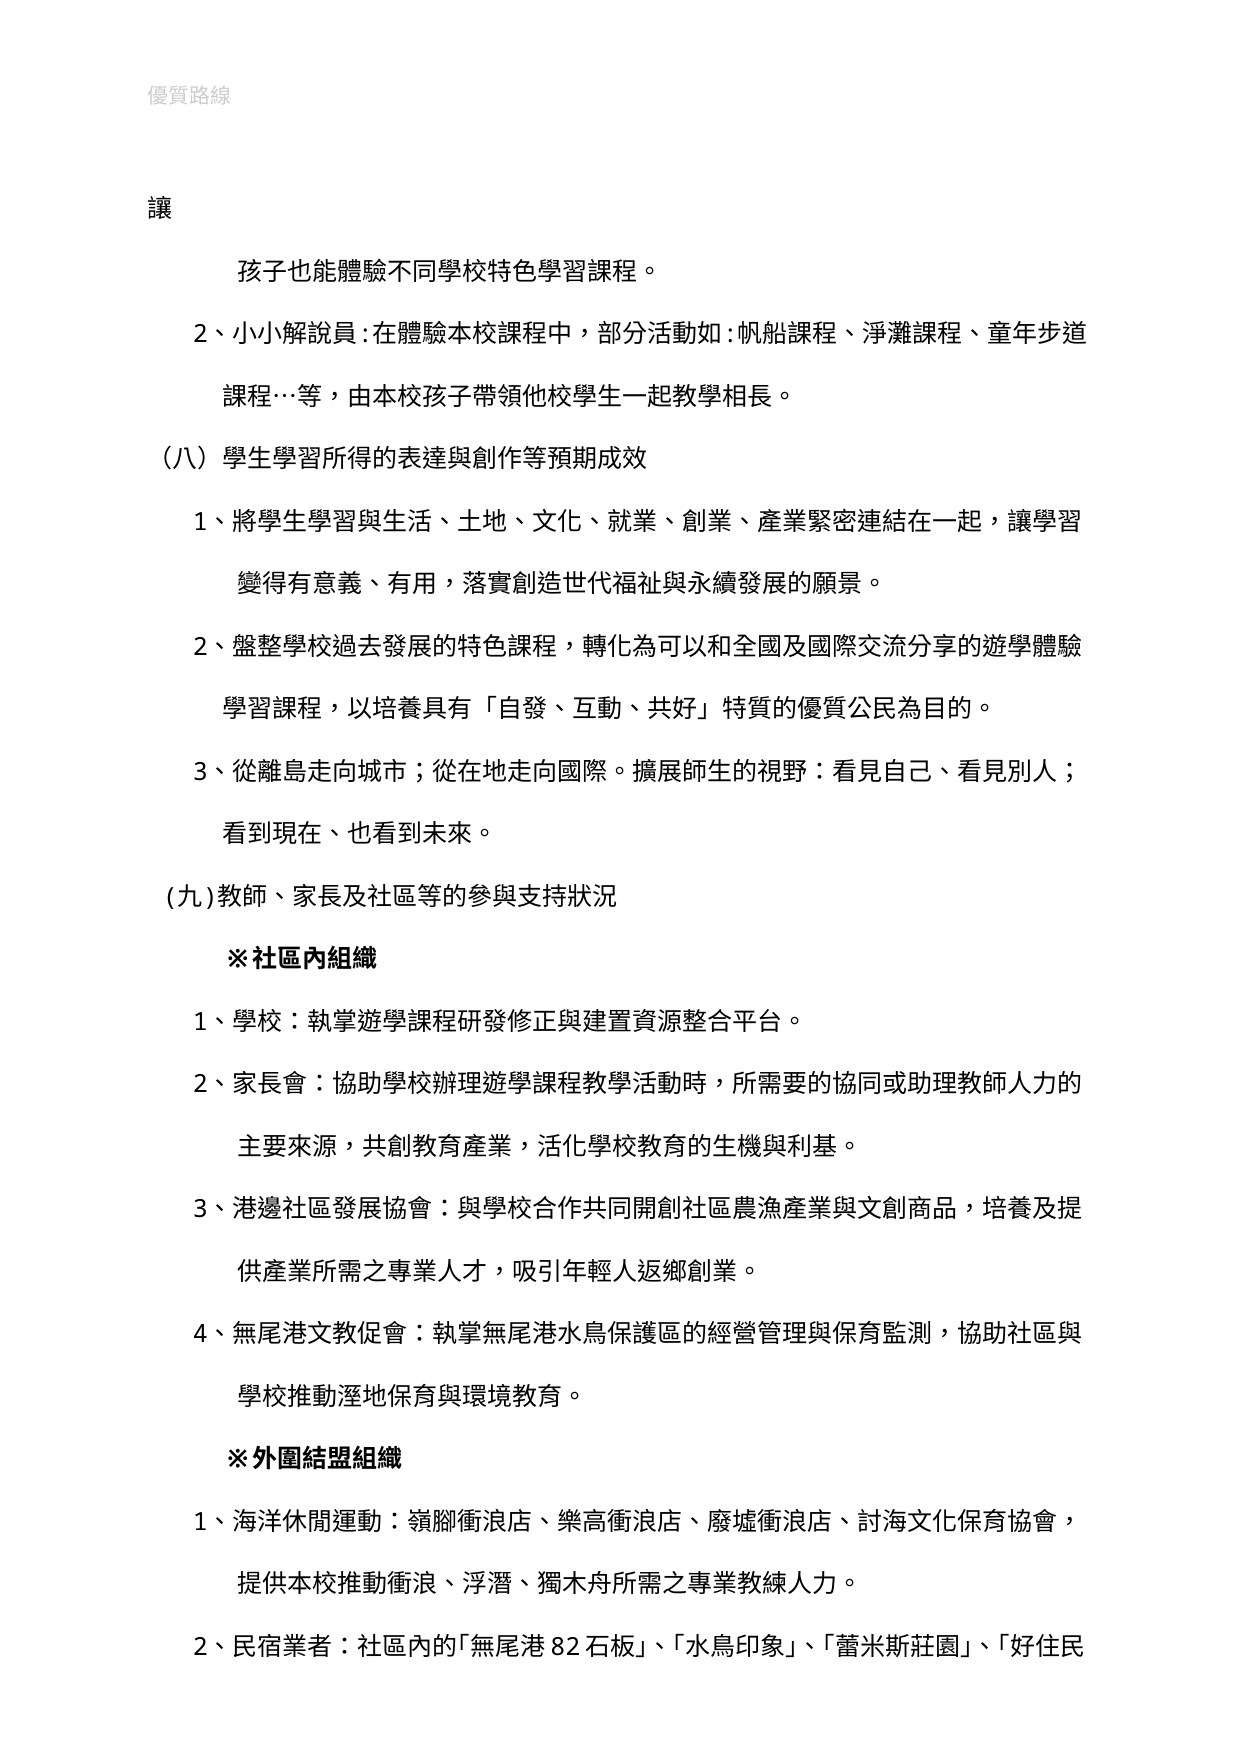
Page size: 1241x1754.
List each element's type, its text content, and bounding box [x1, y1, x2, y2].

text 2、盤整學校過去發展的特色課程，轉化為可以和全國及國際交流分享的遊學體驗 [148, 603, 1092, 665]
text 學習課程，以培養具有「自發、互動、共好」特質的優質公民為目的。 [223, 665, 1092, 728]
text 孩子也能體驗不同學校特色學習課程。 [148, 228, 1092, 290]
text 2、民宿業者：社區內的｢無尾港82石板｣、｢水鳥印象｣、｢蕾米斯莊園｣、｢好住民 [148, 1603, 1092, 1665]
text 3、從離島走向城市；從在地走向國際。擴展師生的視野：看見自己、看見別人； [148, 728, 1092, 790]
text ※社區內組織 [148, 915, 1092, 978]
text 課程…等，由本校孩子帶領他校學生一起教學相長。 [223, 353, 1092, 415]
text 1、將學生學習與生活、土地、文化、就業、創業、產業緊密連結在一起，讓學習 [148, 478, 1092, 540]
text (九)教師、家長及社區等的參與支持狀況 [148, 853, 1092, 915]
text 提供本校推動衝浪、浮潛、獨木舟所需之專業教練人力。 [148, 1540, 1092, 1603]
text 變得有意義、有用，落實創造世代福祉與永續發展的願景。 [148, 540, 1092, 603]
text 1、海洋休閒運動：嶺腳衝浪店、樂高衝浪店、廢墟衝浪店、討海文化保育協會， [148, 1478, 1092, 1540]
text ※外圍結盟組織 [148, 1415, 1092, 1478]
text 學校推動溼地保育與環境教育。 [148, 1353, 1092, 1415]
text （八）學生學習所得的表達與創作等預期成效 [148, 415, 1092, 478]
text 讓 [148, 165, 1092, 228]
text 供產業所需之專業人才，吸引年輕人返鄉創業。 [148, 1228, 1092, 1290]
text 4、無尾港文教促會：執掌無尾港水鳥保護區的經營管理與保育監測，協助社區與 [148, 1290, 1092, 1353]
text 看到現在、也看到未來。 [223, 790, 1092, 853]
text 主要來源，共創教育產業，活化學校教育的生機與利基。 [148, 1103, 1092, 1165]
text 2、家長會：協助學校辦理遊學課程教學活動時，所需要的協同或助理教師人力的 [148, 1040, 1092, 1103]
text 2、小小解說員:在體驗本校課程中，部分活動如:帆船課程、淨灘課程、童年步道 [148, 290, 1092, 353]
text 1、學校：執掌遊學課程研發修正與建置資源整合平台。 [148, 978, 1092, 1040]
text 3、港邊社區發展協會：與學校合作共同開創社區農漁產業與文創商品，培養及提 [148, 1165, 1092, 1228]
